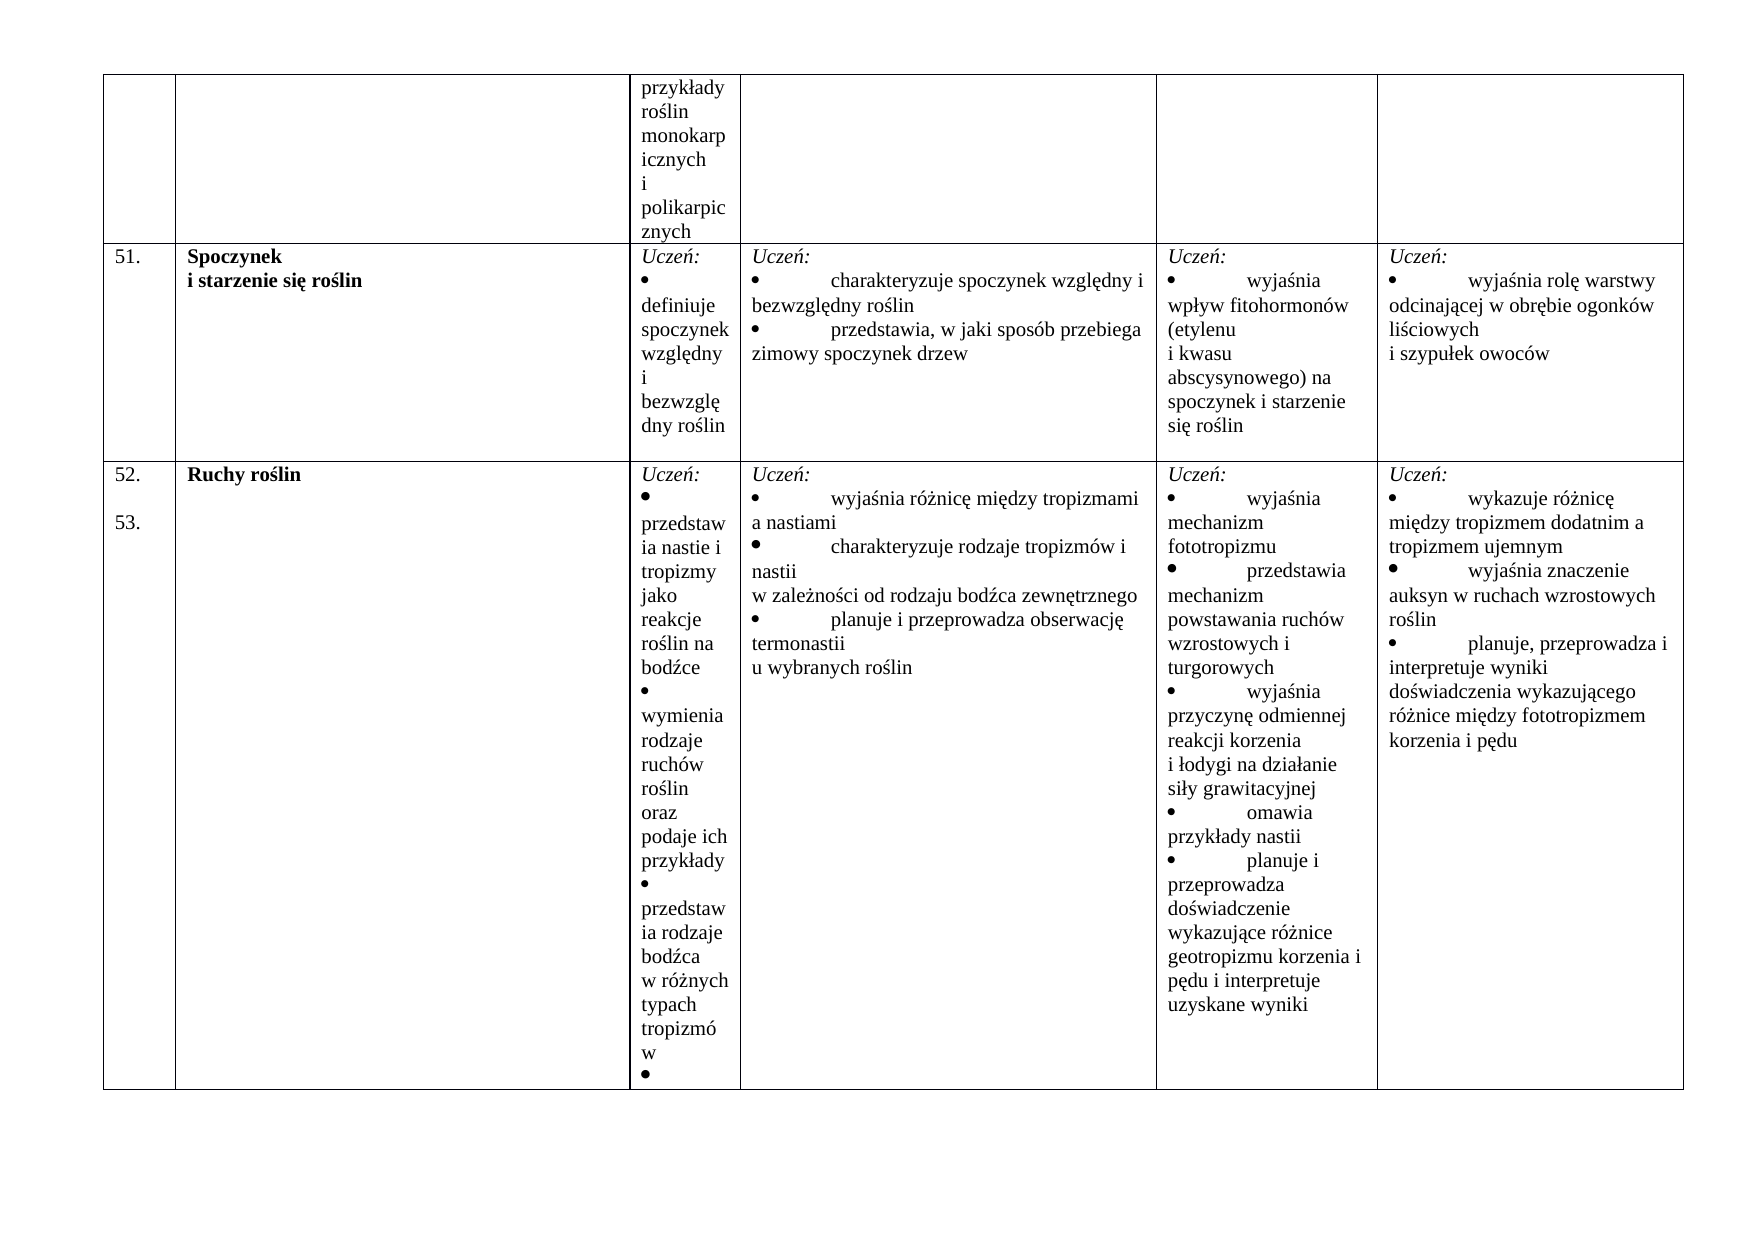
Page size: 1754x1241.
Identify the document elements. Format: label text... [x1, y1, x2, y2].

table_cell [104, 462, 175, 1089]
table_cell [176, 75, 629, 243]
table_cell Uczeń: przedstawia nastie i tropizmy jako reakcje roślin na bodźce wymienia rodzaje ruchów roślin oraz podaje ich przykłady przedstawia rodzaje bodźca w różnych typach tropizmów podaje podstawową różnicę między tropizmem a nastiami wynikającą z rodzaju bodźca wymienia typy tropizmów wymienia rodzaje nastii [631, 462, 641, 1089]
table_cell Uczeń: przedstawia nastie i tropizmy jako reakcje roślin na bodźce wymienia rodzaje ruchów roślin oraz podaje ich przykłady przedstawia rodzaje bodźca w różnych typach tropizmów podaje podstawową różnicę między tropizmem a nastiami wynikającą z rodzaju bodźca wymienia typy tropizmów wymienia rodzaje nastii [729, 462, 740, 1089]
table_cell Uczeń: wyjaśnia mechanizm fototropizmu przedstawia mechanizm powstawania ruchów wzrostowych i turgorowych wyjaśnia przyczynę odmiennej reakcji korzenia i łodygi na działanie siły grawitacyjnej omawia przykłady nastii planuje i przeprowadza doświadczenie wykazujące różnice geotropizmu korzenia i pędu i interpretuje uzyskane wyniki [1157, 462, 1377, 1089]
table_cell Uczeń: wyjaśnia różnicę między tropizmami a nastiami charakteryzuje rodzaje tropizmów i nastii w zależności od rodzaju bodźca zewnętrznego planuje i przeprowadza obserwację termonastii u wybranych roślin [741, 462, 1156, 1089]
table_cell Uczeń: definiuje spoczynek względny i bezwzględny roślin [729, 244, 740, 461]
table_cell Uczeń: wyjaśnia rolę warstwy odcinającej w obrębie ogonków liściowych i szypułek owoców [1378, 244, 1683, 461]
table_cell [104, 75, 175, 243]
table_cell Ruchy roślin [176, 462, 629, 1089]
table_cell Uczeń: wykazuje różnicę między tropizmem dodatnim a tropizmem ujemnym wyjaśnia znaczenie auksyn w ruchach wzrostowych roślin planuje, przeprowadza i interpretuje wyniki doświadczenia wykazującego różnice między fototropizmem korzenia i pędu [1378, 462, 1683, 1089]
table_cell Uczeń: definiuje spoczynek względny i bezwzględny roślin [631, 244, 641, 461]
table_cell [741, 75, 1156, 243]
table_cell Uczeń: charakteryzuje spoczynek względny i bezwzględny roślin przedstawia, w jaki sposób przebiega zimowy spoczynek drzew [741, 244, 1156, 461]
table_cell Uczeń: wyjaśnia wpływ fitohormonów (etylenu i kwasu abscysynowego) na spoczynek i starzenie się roślin [1157, 244, 1377, 461]
table_cell [104, 244, 175, 461]
table_cell [1157, 75, 1377, 243]
table_cell Spoczynek i starzenie się roślin [176, 244, 629, 461]
table_cell [1378, 75, 1683, 243]
